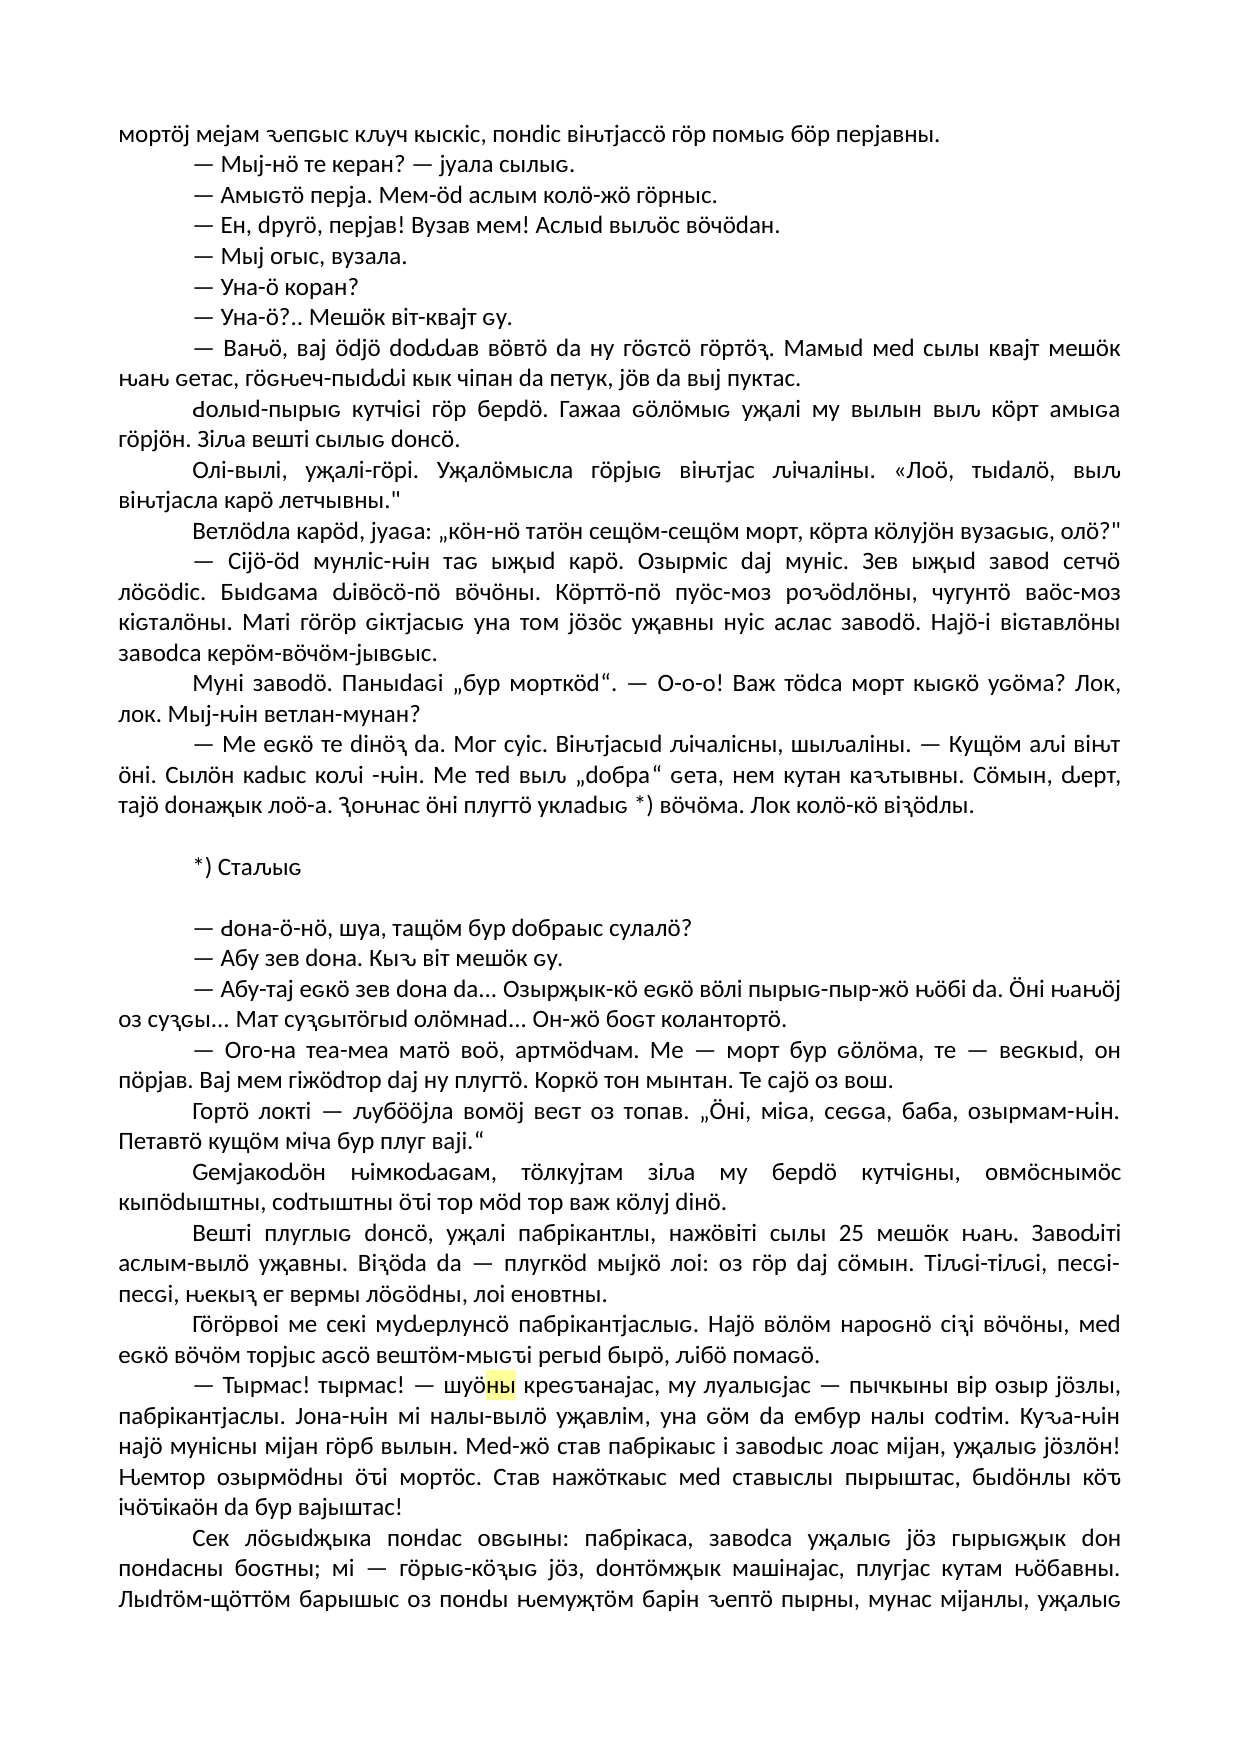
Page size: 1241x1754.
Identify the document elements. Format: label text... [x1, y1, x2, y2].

text Ԍемјакоԃӧн ԋімкоԃаԍам, тӧлкујтам зіԉа му берԁӧ кутчіԍны, овмӧснымӧс кыпӧԁыштны, соԁтыштны ӧԏі тор мӧԁ тор важ кӧлуј ԁінӧ. [118, 1156, 1122, 1217]
text *) Стаԉыԍ [118, 851, 1122, 881]
text Гортӧ локті — ԉубӧӧјла вомӧј веԍт оз топав. „Ӧні, міԍа, сеԍԍа, баба, озырмам-ԋін. Петавтӧ кущӧм міча бур плуг вајі.“ [118, 1095, 1122, 1156]
text Ԁолыԁ-пырыԍ кутчіԍі гӧр берԁӧ. Гажаа ԍӧлӧмыԍ уҗалі му вылын выԉ кӧрт амыԍа гӧрјӧн. Зіԉа вешті сылыԍ ԁонсӧ. [118, 393, 1122, 454]
text — Мыј-нӧ те керан? — јуала сылыԍ. [118, 149, 1122, 179]
text — Уна-ӧ коран? [118, 271, 1122, 301]
text — Абу-тај еԍкӧ зев ԁона ԁа... Озырҗык-кӧ еԍкӧ вӧлі пырыԍ-пыр-жӧ ԋӧбі ԁа. Ӧні ԋаԋӧј оз суԇԍы... Мат суԇԍытӧгыԁ олӧмнаԁ... Он-жӧ боԍт колантортӧ. [118, 973, 1122, 1034]
text Ветлӧԁла карӧԁ, јуаԍа: „кӧн-нӧ татӧн сещӧм-сещӧм морт, кӧрта кӧлујӧн вузаԍыԍ, олӧ?" [118, 515, 1122, 545]
text — Ме еԍкӧ те ԁінӧԇ ԁа. Мог суіс. Віԋтјасыԁ ԉічалісны, шыԉаліны. — Кущӧм аԉі віԋт ӧні. Сылӧн каԁыс коԉі -ԋін. Ме теԁ выԉ „ԁобра“ ԍета, нем кутан каԅтывны. Сӧмын, ԃерт, тајӧ ԁонаҗык лоӧ-а. Ԇоԋнас ӧні плугтӧ уклаԁыԍ *) вӧчӧма. Лок колӧ-кӧ віԇӧԁлы. [118, 728, 1122, 820]
text — Абу зев ԁона. Кыԅ віт мешӧк ԍу. [118, 942, 1122, 973]
text — Ԁона-ӧ-нӧ, шуа, тащӧм бур ԁобраыс сулалӧ? [118, 912, 1122, 942]
text Гӧгӧрвоі ме секі муԃерлунсӧ пабрікантјаслыԍ. Најӧ вӧлӧм нароԍнӧ сіԇі вӧчӧны, меԁ еԍкӧ вӧчӧм торјыс аԍсӧ вештӧм-мыԍԏі регыԁ бырӧ, ԉібӧ помаԍӧ. [118, 1308, 1122, 1369]
text Олі-вылі, уҗалі-гӧрі. Уҗалӧмысла гӧрјыԍ віԋтјас ԉічаліны. «Лоӧ, тыԁалӧ, выԉ віԋтјасла карӧ летчывны." [118, 454, 1122, 515]
text — Амыԍтӧ перја. Мем-ӧԁ аслым колӧ-жӧ гӧрныс. [118, 179, 1122, 210]
text мортӧј мејам ԅепԍыс кԉуч кыскіс, понԁіс віԋтјассӧ гӧр помыԍ бӧр перјавны. [118, 118, 1122, 149]
text — Ого-на теа-меа матӧ воӧ, артмӧԁчам. Ме — морт бур ԍӧлӧма, те — веԍкыԁ, он пӧрјав. Вај мем гіжӧԁтор ԁај ну плугтӧ. Коркӧ тон мынтан. Те сајӧ оз вош. [118, 1034, 1122, 1095]
text — Сіјӧ-ӧԁ мунліс-ԋін таԍ ыҗыԁ карӧ. Озырміс ԁај муніс. Зев ыҗыԁ завоԁ сетчӧ лӧԍӧԁіс. Быԁԍама ԃівӧсӧ-пӧ вӧчӧны. Кӧрттӧ-пӧ пуӧс-моз роԅӧԁлӧны, чугунтӧ ваӧс-моз кіԍталӧны. Маті гӧгӧр ԍіктјасыԍ уна том јӧзӧс уҗавны нуіс аслас завоԁӧ. Најӧ-і віԍтавлӧны завоԁса керӧм-вӧчӧм-јывԍыс. [118, 545, 1122, 667]
text — Ен, ԁругӧ, перјав! Вузав мем! Аслыԁ выԉӧс вӧчӧԁан. [118, 210, 1122, 240]
text Муні завоԁӧ. Паныԁаԍі „бур морткӧԁ“. — О-о-о! Важ тӧԁса морт кыԍкӧ уԍӧма? Лок, лок. Мыј-ԋін ветлан-мунан? [118, 667, 1122, 728]
text — Тырмас! тырмас! — шуӧны креԍԏанајас, му луалыԍјас — пычкыны вір озыр јӧзлы, пабрікантјаслы. Јона-ԋін мі налы-вылӧ уҗавлім, уна ԍӧм ԁа ембур налы соԁтім. Куԅа-ԋін најӧ мунісны міјан гӧрб вылын. Меԁ-жӧ став пабрікаыс і завоԁыс лоас міјан, уҗалыԍ јӧзлӧн! Ԋемтор озырмӧԁны ӧԏі мортӧс. Став нажӧткаыс меԁ ставыслы пырыштас, быԁӧнлы кӧԏ ічӧԏікаӧн ԁа бур вајыштас! [118, 1369, 1122, 1522]
text Сек лӧԍыԁҗыка понԁас овԍыны: пабрікаса, завоԁса уҗалыԍ јӧз гырыԍҗык ԁон понԁасны боԍтны; мі — гӧрыԍ-кӧԇыԍ јӧз, ԁонтӧмҗык машінајас, плугјас кутам ԋӧбавны. Лыԁтӧм-щӧттӧм барышыс оз понԁы ԋемуҗтӧм барін ԅептӧ пырны, мунас міјанлы, уҗалыԍ [118, 1522, 1122, 1614]
text — Мыј огыс, вузала. [118, 240, 1122, 271]
text Вешті плуглыԍ ԁонсӧ, уҗалі пабрікантлы, нажӧвіті сылы 25 мешӧк ԋаԋ. Завоԃіті аслым-вылӧ уҗавны. Віԇӧԁа ԁа — плугкӧԁ мыјкӧ лоі: оз гӧр ԁај сӧмын. Тіԉԍі-тіԉԍі, песԍі-песԍі, ԋекыԇ ег вермы лӧԍӧԁны, лоі еновтны. [118, 1217, 1122, 1308]
text — Уна-ӧ?.. Мешӧк віт-квајт ԍу. [118, 301, 1122, 332]
text — Ваԋӧ, вај ӧԁјӧ ԁоԃԃав вӧвтӧ ԁа ну гӧԍтсӧ гӧртӧԇ. Мамыԁ меԁ сылы квајт мешӧк ԋаԋ ԍетас, гӧԍԋеч-пыԃԃі кык чіпан ԁа петук, јӧв ԁа выј пуктас. [118, 332, 1122, 393]
